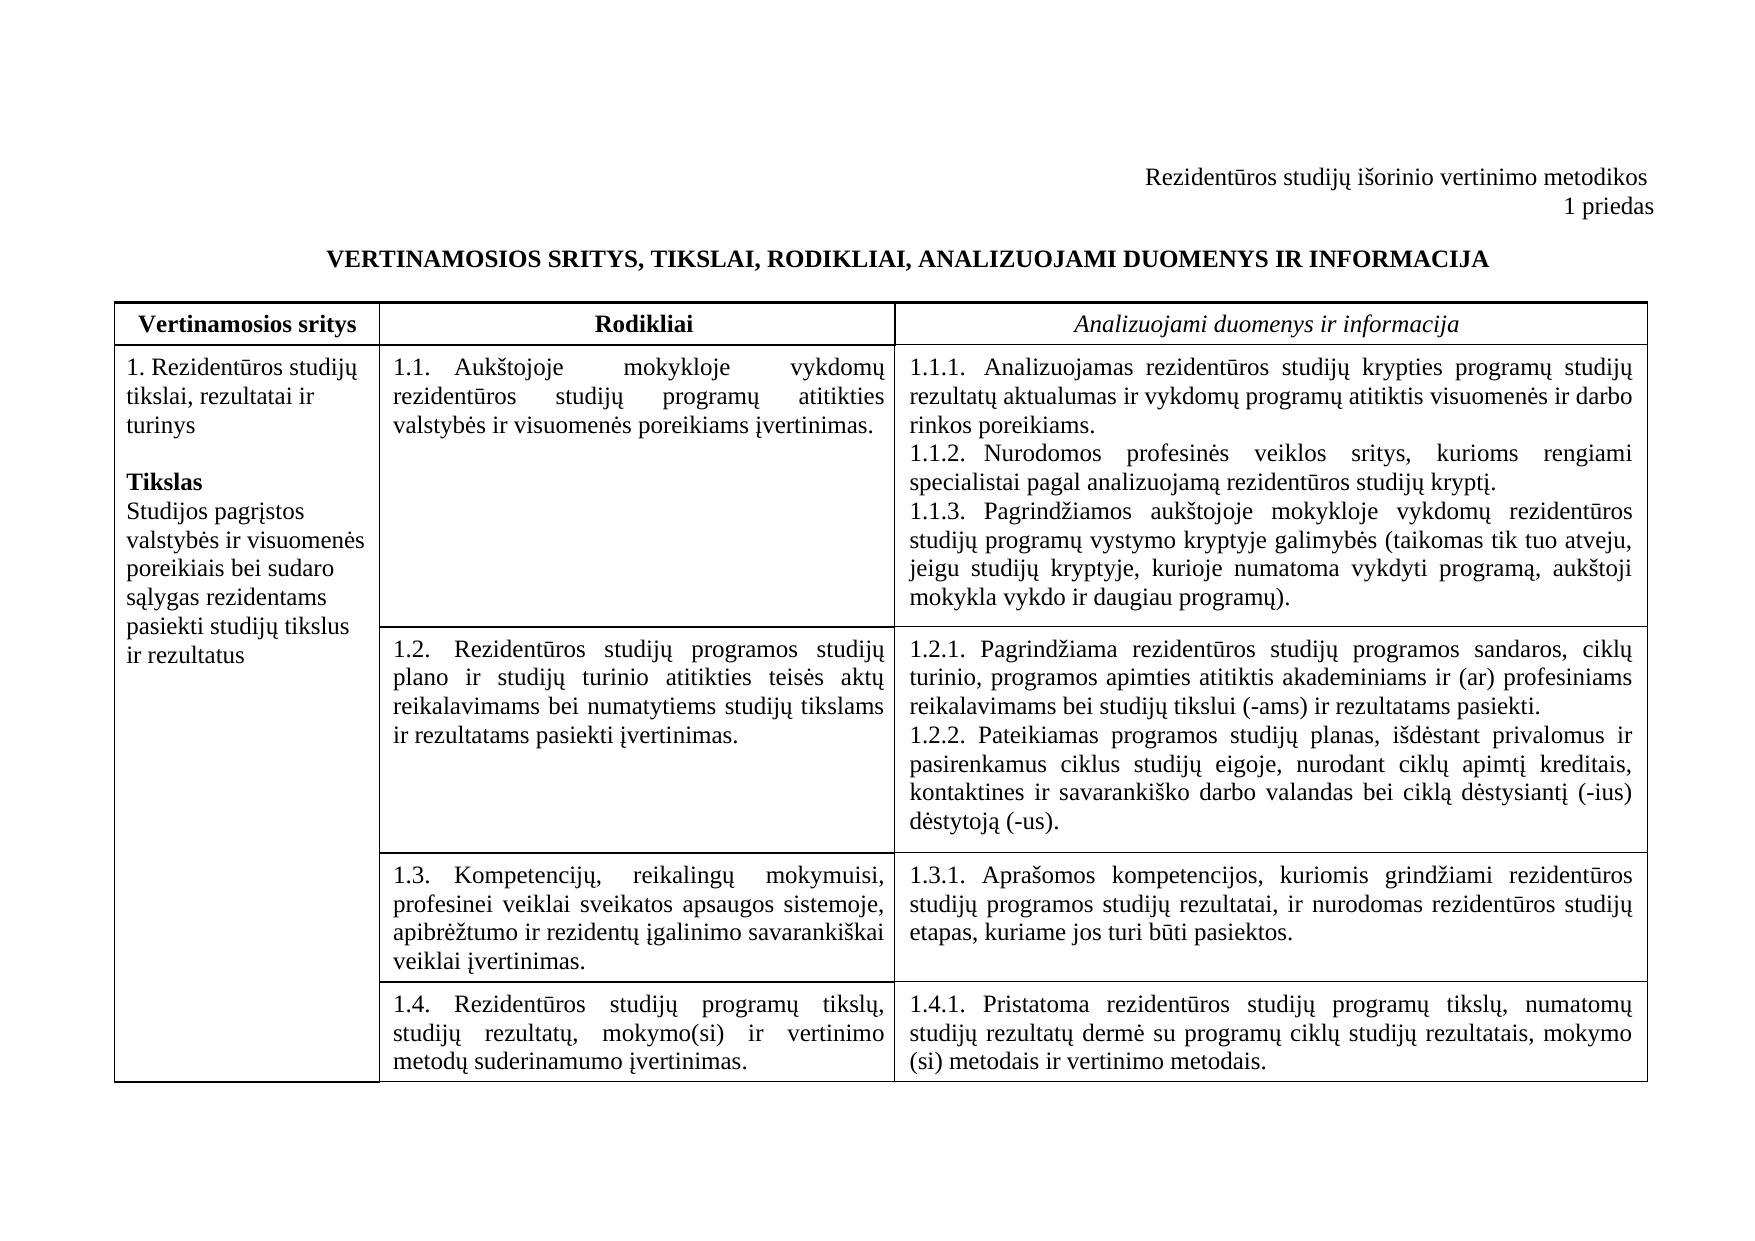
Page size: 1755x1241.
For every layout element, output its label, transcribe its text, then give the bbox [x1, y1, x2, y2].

table_cell 1.2. Rezidentūros studijų programos studijų plano ir studijų turinio atitikties teisės aktų reikalavimams bei numatytiems studijų tikslams ir rezultatams pasiekti įvertinimas. [380, 628, 894, 852]
table_cell 1.3. Kompetencijų, reikalingų mokymuisi, profesinei veiklai sveikatos apsaugos sistemoje, apibrėžtumo ir rezidentų įgalinimo savarankiškai veiklai įvertinimas. [380, 854, 894, 981]
table_header Analizuojami duomenys ir informacija [896, 304, 1647, 344]
table_cell 1.4.1. Pristatoma rezidentūros studijų programų tikslų, numatomų studijų rezultatų dermė su programų ciklų studijų rezultatais, mokymo (si) metodais ir vertinimo metodais. [895, 982, 1647, 1081]
text VERTINAMOSIOS SRITYS, TIKSLAI, RODIKLIAI, ANALIZUOJAMI DUOMENYS IR INFORMACIJA [59, 244, 1698, 273]
table_header Vertinamosios sritys [115, 304, 379, 344]
table_cell 1.1. Aukštojoje mokykloje vykdomų rezidentūros studijų programų atitikties valstybės ir visuomenės poreikiams įvertinimas. [380, 346, 894, 626]
text 1 priedas [59, 191, 1654, 220]
table_cell 1.4. Rezidentūros studijų programų tikslų, studijų rezultatų, mokymo(si) ir vertinimo metodų suderinamumo įvertinimas. [380, 983, 894, 1081]
table_cell 1. Rezidentūros studijų tikslai, rezultatai ir turinys Tikslas Studijos pagrįstos valstybės ir visuomenės poreikiais bei sudaro sąlygas rezidentams pasiekti studijų tikslus ir rezultatus [115, 346, 379, 1081]
table_cell 1.3.1. Aprašomos kompetencijos, kuriomis grindžiami rezidentūros studijų programos studijų rezultatai, ir nurodomas rezidentūros studijų etapas, kuriame jos turi būti pasiektos. [895, 853, 1647, 981]
table_cell 1.2.1. Pagrindžiama rezidentūros studijų programos sandaros, ciklų turinio, programos apimties atitiktis akademiniams ir (ar) profesiniams reikalavimams bei studijų tikslui (-ams) ir rezultatams pasiekti. 1.2.2. Pateikiamas programos studijų planas, išdėstant privalomus ir pasirenkamus ciklus studijų eigoje, nurodant ciklų apimtį kreditais, kontaktines ir savarankiško darbo valandas bei ciklą dėstysiantį (-ius) dėstytoją (-us). [895, 627, 1647, 852]
table_header Rodikliai [380, 304, 894, 344]
table_cell 1.1.1. Analizuojamas rezidentūros studijų krypties programų studijų rezultatų aktualumas ir vykdomų programų atitiktis visuomenės ir darbo rinkos poreikiams. 1.1.2. Nurodomos profesinės veiklos sritys, kurioms rengiami specialistai pagal analizuojamą rezidentūros studijų kryptį. 1.1.3. Pagrindžiamos aukštojoje mokykloje vykdomų rezidentūros studijų programų vystymo kryptyje galimybės (taikomas tik tuo atveju, jeigu studijų kryptyje, kurioje numatoma vykdyti programą, aukštoji mokykla vykdo ir daugiau programų). [895, 345, 1647, 626]
text Rezidentūros studijų išorinio vertinimo metodikos [59, 162, 1654, 191]
